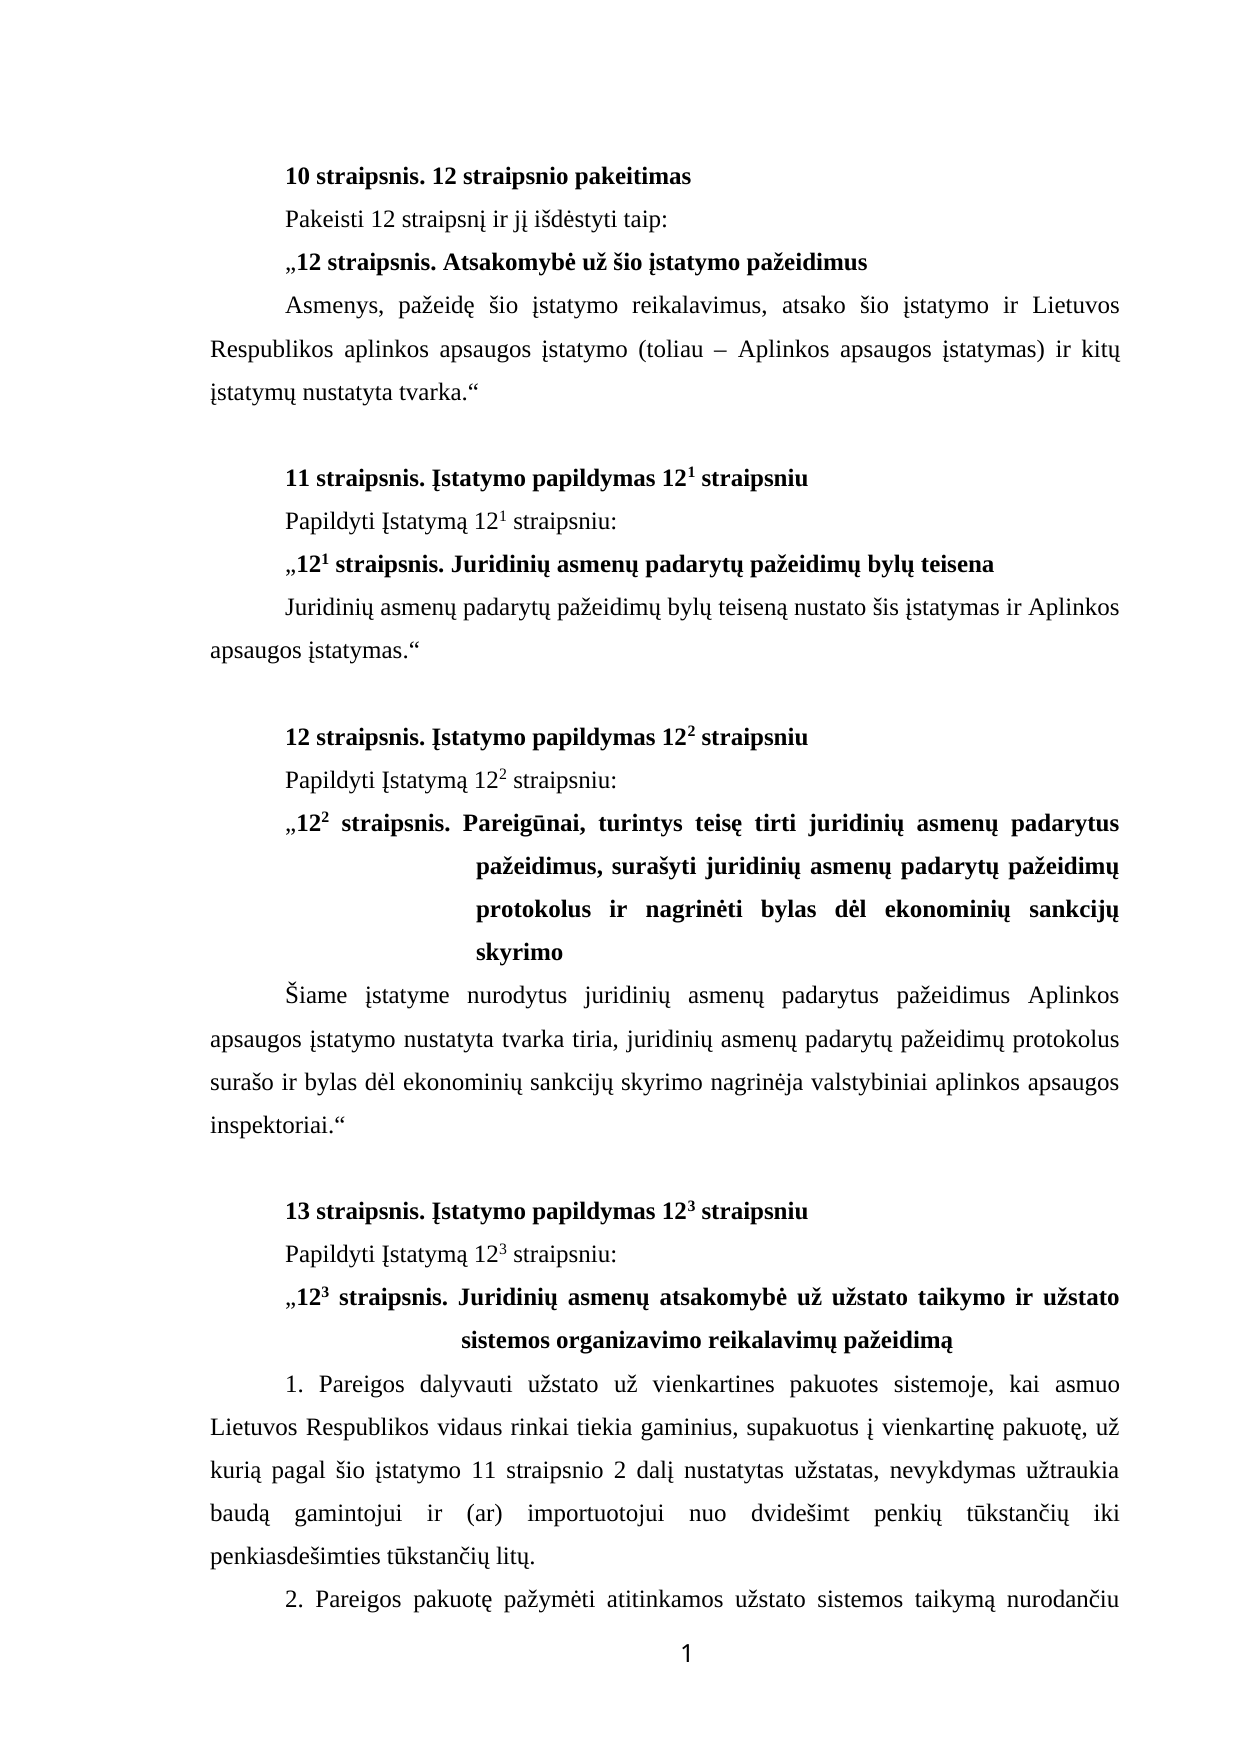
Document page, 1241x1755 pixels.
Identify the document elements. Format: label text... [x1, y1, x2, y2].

text Asmenys, pažeidę šio įstatymo reikalavimus, atsako šio įstatymo ir Lietuvos Respublikos aplinkos apsaugos įstatymo (toliau – Aplinkos apsaugos įstatymas) ir kitų įstatymų nustatyta tvarka.“ [210, 291, 1120, 406]
text 13 straipsnis. Įstatymo papildymas 123 straipsniu [210, 1196, 1120, 1225]
text 11 straipsnis. Įstatymo papildymas 121 straipsniu [210, 463, 1120, 492]
text 10 straipsnis. 12 straipsnio pakeitimas [210, 161, 1120, 190]
text 12 straipsnis. Įstatymo papildymas 122 straipsniu [210, 722, 1120, 751]
text „121 straipsnis. Juridinių asmenų padarytų pažeidimų bylų teisena [210, 549, 1120, 578]
text Papildyti Įstatymą 122 straipsniu: [210, 765, 1120, 794]
text Papildyti Įstatymą 121 straipsniu: [210, 506, 1120, 535]
text „12 straipsnis. Atsakomybė už šio įstatymo pažeidimus [210, 247, 1120, 276]
text Papildyti Įstatymą 123 straipsniu: [210, 1239, 1120, 1268]
text 2. Pareigos pakuotę pažymėti atitinkamos užstato sistemos taikymą nurodančiu [210, 1584, 1120, 1613]
text Pakeisti 12 straipsnį ir jį išdėstyti taip: [210, 204, 1120, 233]
text 1. Pareigos dalyvauti užstato už vienkartines pakuotes sistemoje, kai asmuo Lietuvos Respublikos vidaus rinkai tiekia gaminius, supakuotus į vienkartinę pakuotę, už kurią pagal šio įstatymo 11 straipsnio 2 dalį nustatytas užstatas, nevykdymas užtraukia baudą gamintojui ir (ar) importuotojui nuo dvidešimt penkių tūkstančių iki penkiasdešimties tūkstančių litų. [210, 1369, 1120, 1570]
text Juridinių asmenų padarytų pažeidimų bylų teiseną nustato šis įstatymas ir Aplinkos apsaugos įstatymas.“ [210, 592, 1120, 664]
text Šiame įstatyme nurodytus juridinių asmenų padarytus pažeidimus Aplinkos apsaugos įstatymo nustatyta tvarka tiria, juridinių asmenų padarytų pažeidimų protokolus surašo ir bylas dėl ekonominių sankcijų skyrimo nagrinėja valstybiniai aplinkos apsaugos inspektoriai.“ [210, 981, 1120, 1139]
text „123 straipsnis. Juridinių asmenų atsakomybė už užstato taikymo ir užstato sistemos organizavimo reikalavimų pažeidimą [285, 1282, 1120, 1354]
text „122 straipsnis. Pareigūnai, turintys teisę tirti juridinių asmenų padarytus pažeidimus, surašyti juridinių asmenų padarytų pažeidimų protokolus ir nagrinėti bylas dėl ekonominių sankcijų skyrimo [285, 808, 1120, 966]
